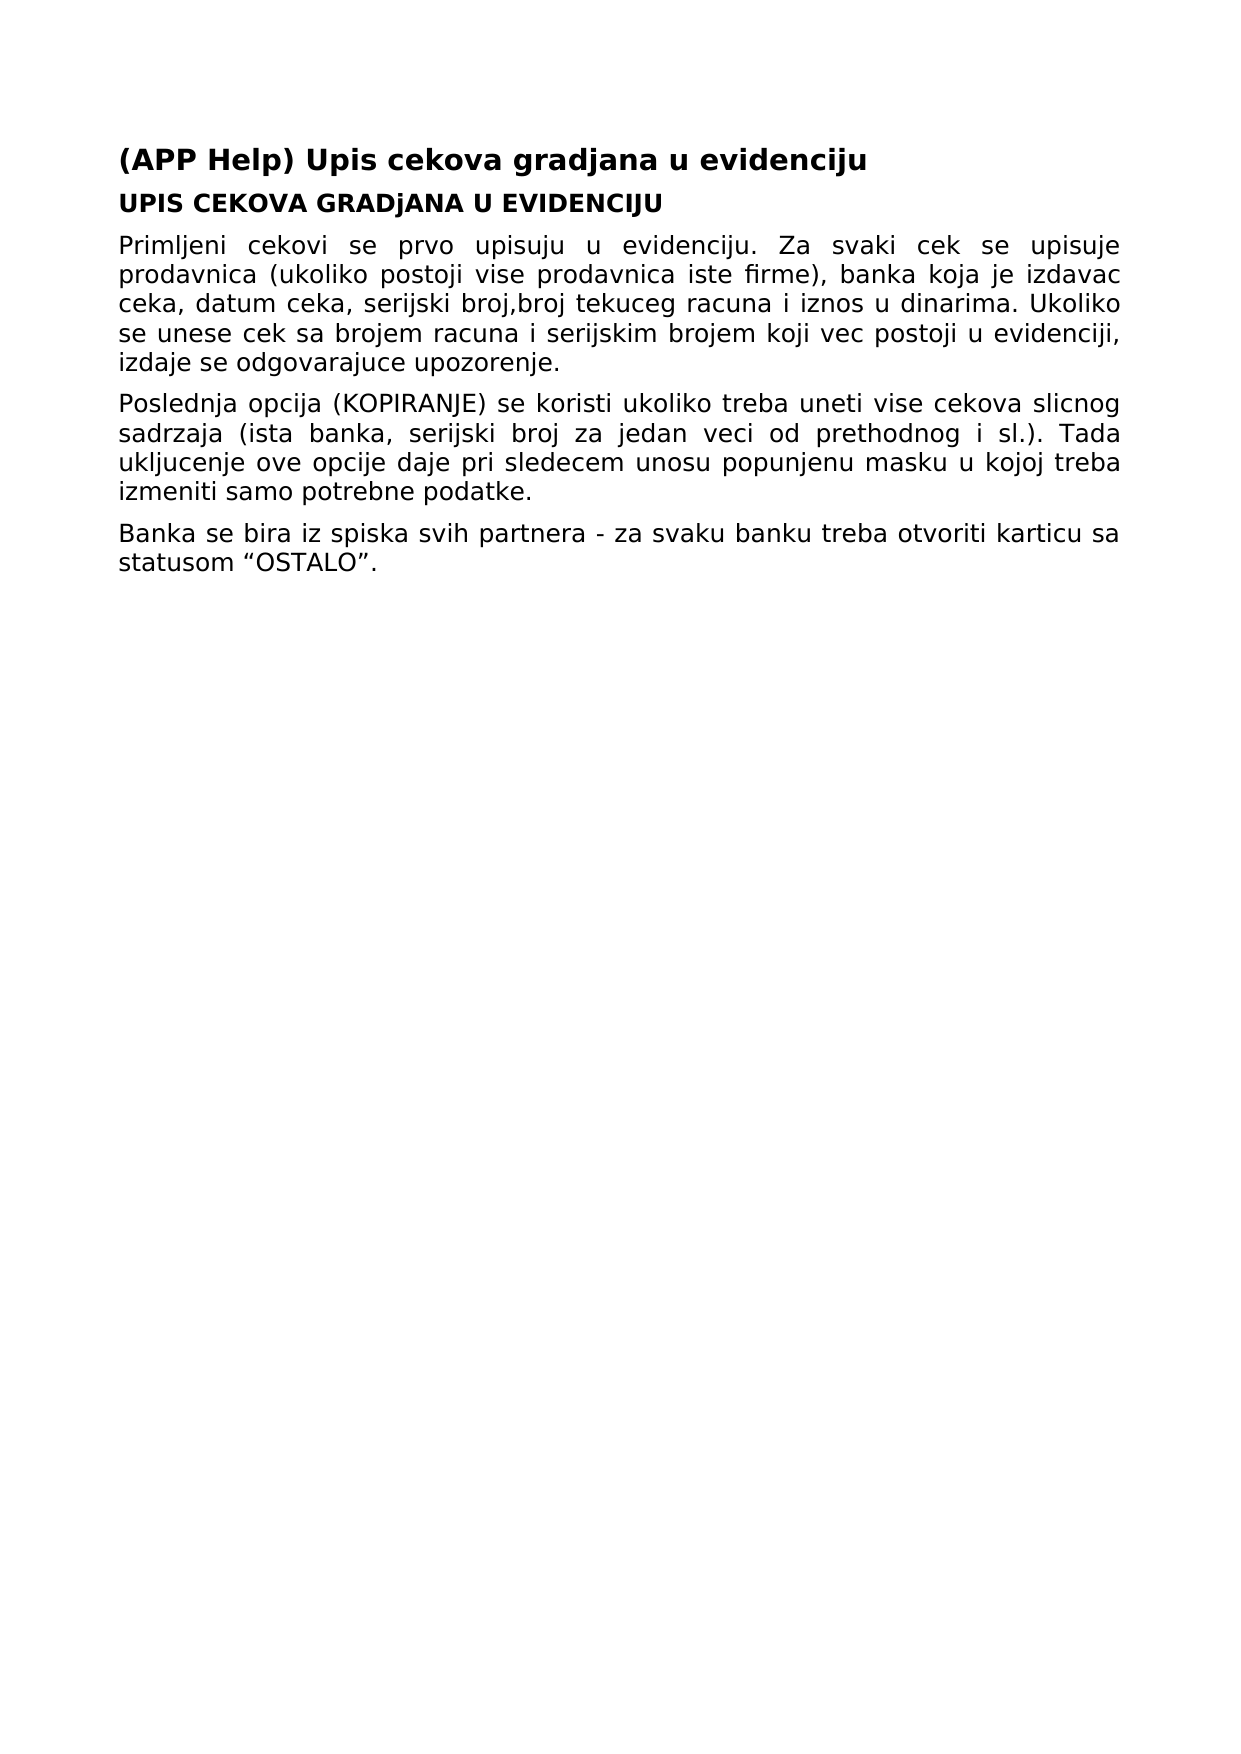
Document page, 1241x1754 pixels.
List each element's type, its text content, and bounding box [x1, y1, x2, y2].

subtitle (APP Help) Upis cekova gradjana u evidenciju [118, 143, 1122, 177]
text Primljeni cekovi se prvo upisuju u evidenciju. Za svaki cek se upisuje prodavnica (ukoliko postoji vise prodavnica iste firme), banka koja je izdavac ceka, datum ceka, serijski broj,broj tekuceg racuna i iznos u dinarima. Ukoliko se unese cek sa brojem racuna i serijskim brojem koji vec postoji u evidenciji, izdaje se odgovarajuce upozorenje. [118, 231, 1122, 377]
text Poslednja opcija (KOPIRANJE) se koristi ukoliko treba uneti vise cekova slicnog sadrzaja (ista banka, serijski broj za jedan veci od prethodnog i sl.). Tada ukljucenje ove opcije daje pri sledecem unosu popunjenu masku u kojoj treba izmeniti samo potrebne podatke. [118, 389, 1122, 506]
text Banka se bira iz spiska svih partnera - za svaku banku treba otvoriti karticu sa statusom “OSTALO”. [118, 519, 1122, 577]
text UPIS CEKOVA GRADjANA U EVIDENCIJU [118, 189, 1122, 219]
